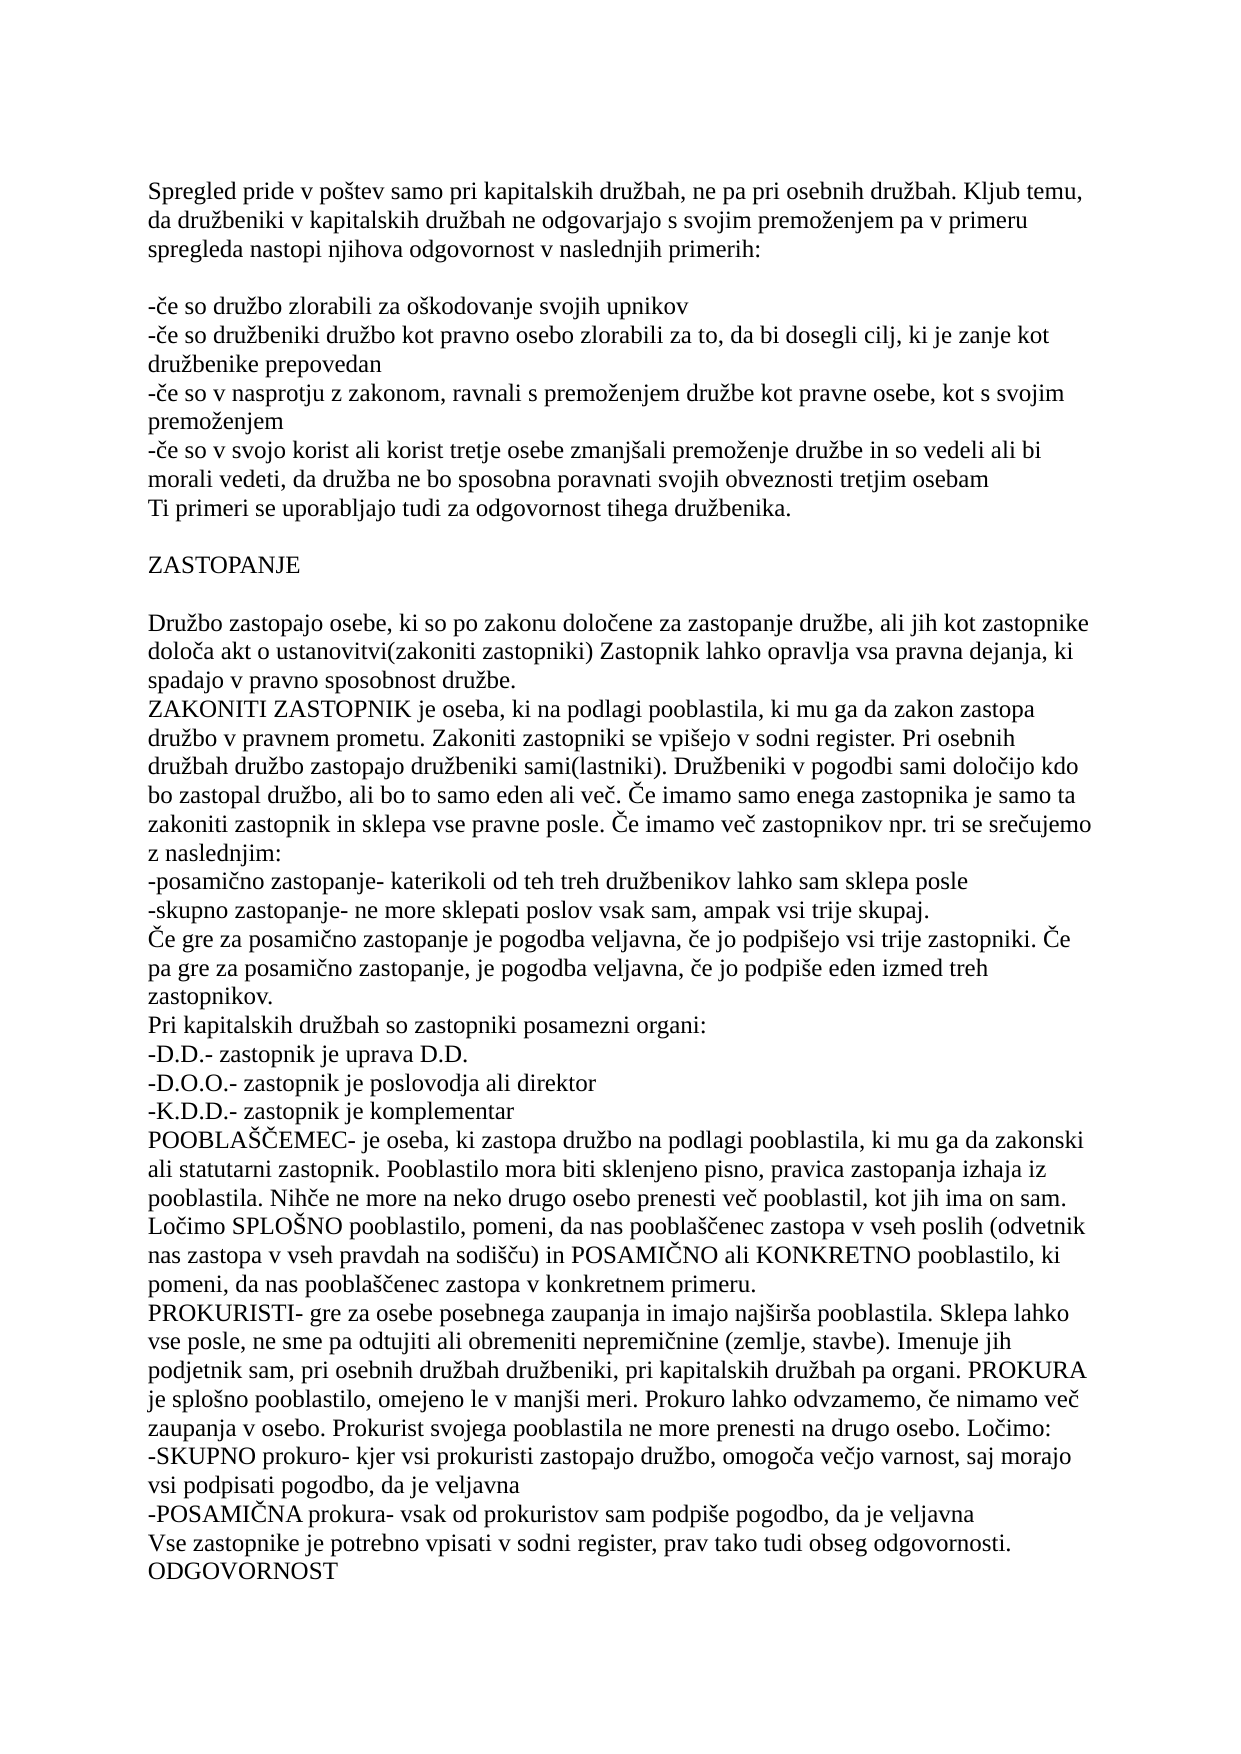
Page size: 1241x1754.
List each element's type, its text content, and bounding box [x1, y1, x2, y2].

text -skupno zastopanje- ne more sklepati poslov vsak sam, ampak vsi trije skupaj. [148, 895, 1093, 924]
text -D.O.O.- zastopnik je poslovodja ali direktor [148, 1068, 1093, 1096]
text ZAKONITI ZASTOPNIK je oseba, ki na podlagi pooblastila, ki mu ga da zakon zastopa družbo v pravnem prometu. Zakoniti zastopniki se vpišejo v sodni register. Pri osebnih družbah družbo zastopajo družbeniki sami(lastniki). Družbeniki v pogodbi sami določijo kdo bo zastopal družbo, ali bo to samo eden ali več. Če imamo samo enega zastopnika je samo ta zakoniti zastopnik in sklepa vse pravne posle. Če imamo več zastopnikov npr. tri se srečujemo z naslednjim: [148, 694, 1093, 866]
text -če so v nasprotju z zakonom, ravnali s premoženjem družbe kot pravne osebe, kot s svojim premoženjem [148, 378, 1093, 435]
text POOBLAŠČEMEC- je oseba, ki zastopa družbo na podlagi pooblastila, ki mu ga da zakonski ali statutarni zastopnik. Pooblastilo mora biti sklenjeno pisno, pravica zastopanja izhaja iz pooblastila. Nihče ne more na neko drugo osebo prenesti več pooblastil, kot jih ima on sam. Ločimo SPLOŠNO pooblastilo, pomeni, da nas pooblaščenec zastopa v vseh poslih (odvetnik nas zastopa v vseh pravdah na sodišču) in POSAMIČNO ali KONKRETNO pooblastilo, ki pomeni, da nas pooblaščenec zastopa v konkretnem primeru. [148, 1125, 1093, 1298]
text -posamično zastopanje- katerikoli od teh treh družbenikov lahko sam sklepa posle [148, 866, 1093, 895]
text -K.D.D.- zastopnik je komplementar [148, 1096, 1093, 1125]
text -če so družbeniki družbo kot pravno osebo zlorabili za to, da bi dosegli cilj, ki je zanje kot družbenike prepovedan [148, 320, 1093, 378]
text -D.D.- zastopnik je uprava D.D. [148, 1039, 1093, 1068]
text Družbo zastopajo osebe, ki so po zakonu določene za zastopanje družbe, ali jih kot zastopnike določa akt o ustanovitvi(zakoniti zastopniki) Zastopnik lahko opravlja vsa pravna dejanja, ki spadajo v pravno sposobnost družbe. [148, 608, 1093, 694]
text -če so družbo zlorabili za oškodovanje svojih upnikov [148, 291, 1093, 320]
text ODGOVORNOST [148, 1556, 1093, 1585]
text Ti primeri se uporabljajo tudi za odgovornost tihega družbenika. [148, 493, 1093, 521]
text PROKURISTI- gre za osebe posebnega zaupanja in imajo najširša pooblastila. Sklepa lahko vse posle, ne sme pa odtujiti ali obremeniti nepremičnine (zemlje, stavbe). Imenuje jih podjetnik sam, pri osebnih družbah družbeniki, pri kapitalskih družbah pa organi. PROKURA je splošno pooblastilo, omejeno le v manjši meri. Prokuro lahko odvzamemo, če nimamo več zaupanja v osebo. Prokurist svojega pooblastila ne more prenesti na drugo osebo. Ločimo: [148, 1298, 1093, 1441]
text Spregled pride v poštev samo pri kapitalskih družbah, ne pa pri osebnih družbah. Kljub temu, da družbeniki v kapitalskih družbah ne odgovarjajo s svojim premoženjem pa v primeru spregleda nastopi njihova odgovornost v naslednjih primerih: [148, 176, 1093, 263]
text -SKUPNO prokuro- kjer vsi prokuristi zastopajo družbo, omogoča večjo varnost, saj morajo vsi podpisati pogodbo, da je veljavna [148, 1441, 1093, 1499]
text ZASTOPANJE [148, 550, 1093, 579]
text Če gre za posamično zastopanje je pogodba veljavna, če jo podpišejo vsi trije zastopniki. Če pa gre za posamično zastopanje, je pogodba veljavna, če jo podpiše eden izmed treh zastopnikov. [148, 924, 1093, 1010]
text -POSAMIČNA prokura- vsak od prokuristov sam podpiše pogodbo, da je veljavna [148, 1499, 1093, 1528]
text Pri kapitalskih družbah so zastopniki posamezni organi: [148, 1010, 1093, 1039]
text -če so v svojo korist ali korist tretje osebe zmanjšali premoženje družbe in so vedeli ali bi morali vedeti, da družba ne bo sposobna poravnati svojih obveznosti tretjim osebam [148, 435, 1093, 493]
text Vse zastopnike je potrebno vpisati v sodni register, prav tako tudi obseg odgovornosti. [148, 1528, 1093, 1556]
